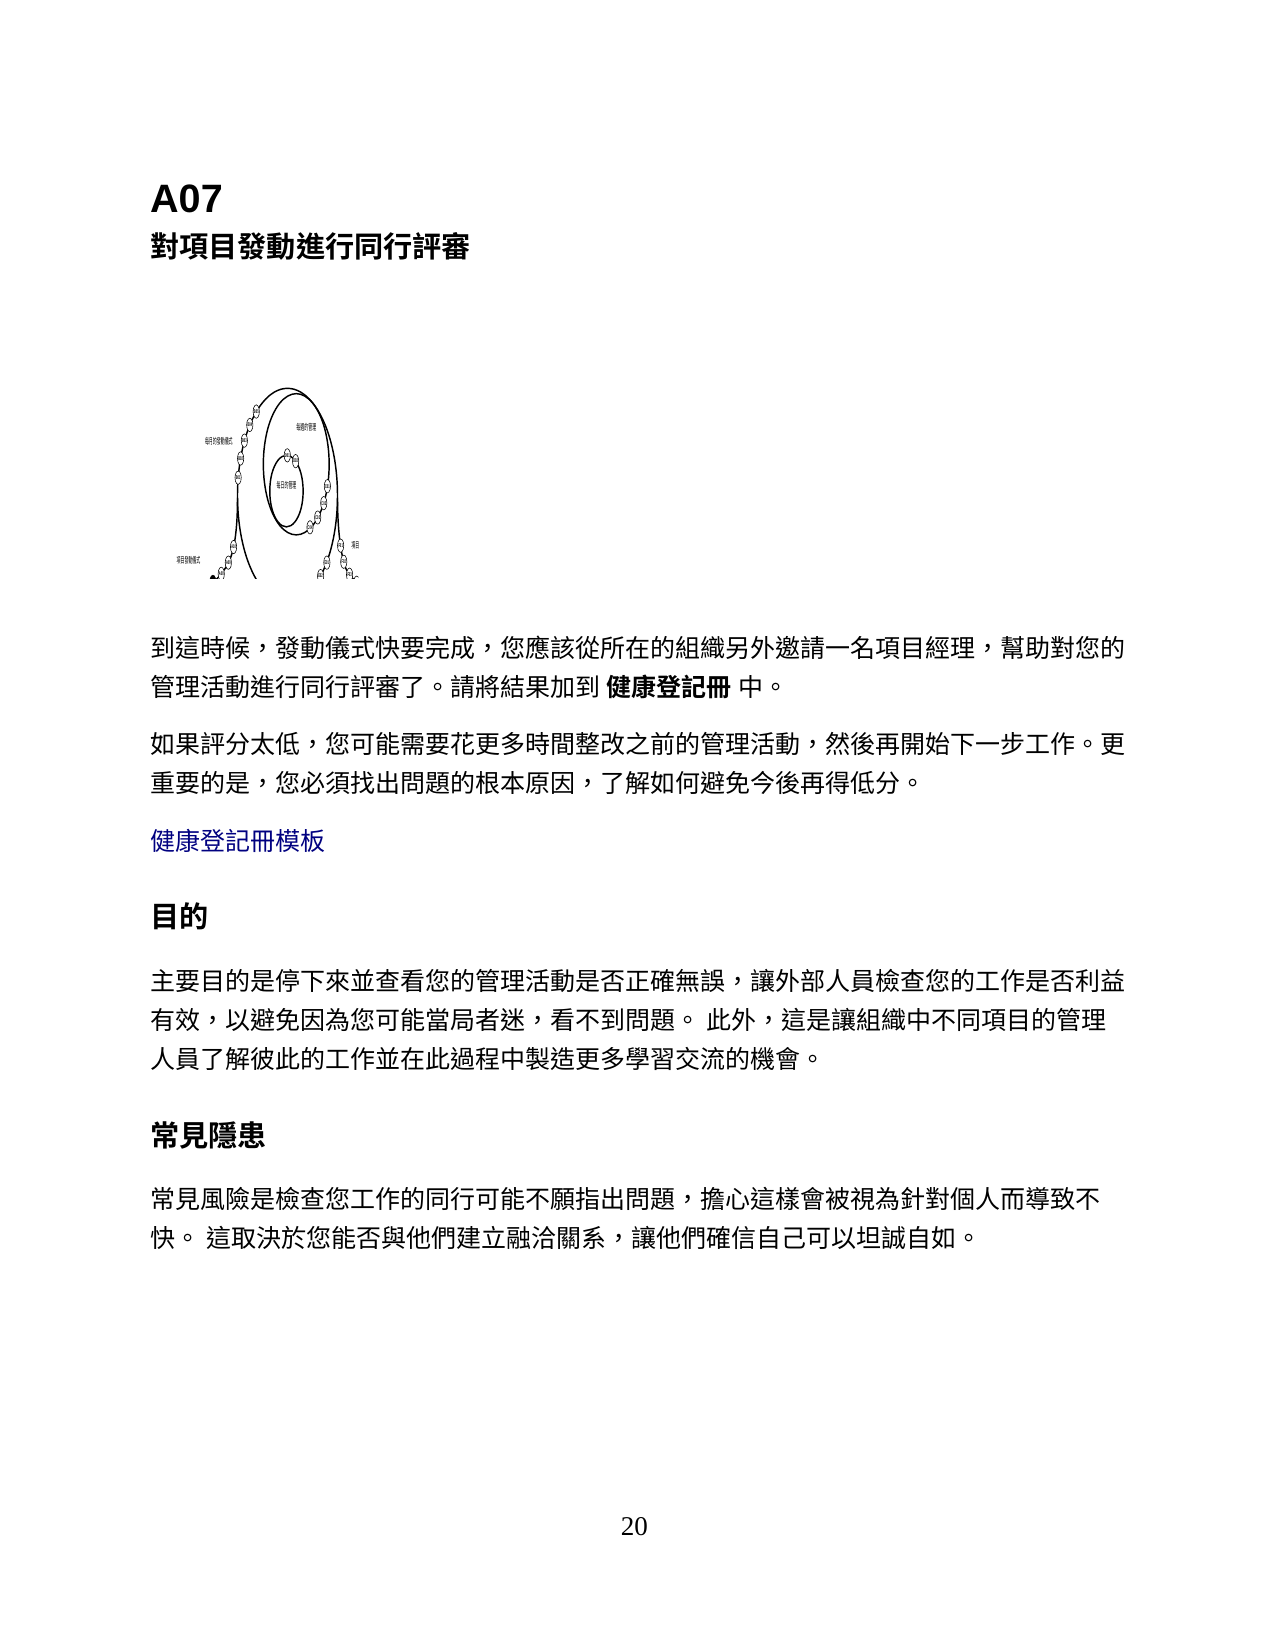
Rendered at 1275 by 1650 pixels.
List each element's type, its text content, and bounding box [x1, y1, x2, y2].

text 如果評分太低，您可能需要花更多時間整改之前的管理活動，然後再開始下一步工作。更重要的是，您必須找出問題的根本原因，了解如何避免今後再得低分。 [150, 727, 1125, 800]
subtitle A07 對項目發動進行同行評審 [150, 175, 1125, 266]
subtitle 目的 [150, 896, 1125, 936]
text 到這時候，發動儀式快要完成，您應該從所在的組織另外邀請一名項目經理，幫助對您的管理活動進行同行評審了。請將結果加到 健康登記冊 中。 [150, 631, 1125, 704]
text 主要目的是停下來並查看您的管理活動是否正確無誤，讓外部人員檢查您的工作是否利益有效，以避免因為您可能當局者迷，看不到問題。 此外，這是讓組織中不同項目的管理人員了解彼此的工作並在此過程中製造更多學習交流的機會。 [150, 963, 1125, 1076]
text 健康登記冊模板 [150, 823, 1125, 857]
subtitle 常見隱患 [150, 1115, 1125, 1154]
text 常見風險是檢查您工作的同行可能不願指出問題，擔心這樣會被視為針對個人而導致不快。 這取決於您能否與他們建立融洽關系，讓他們確信自己可以坦誠自如。 [150, 1182, 1125, 1255]
